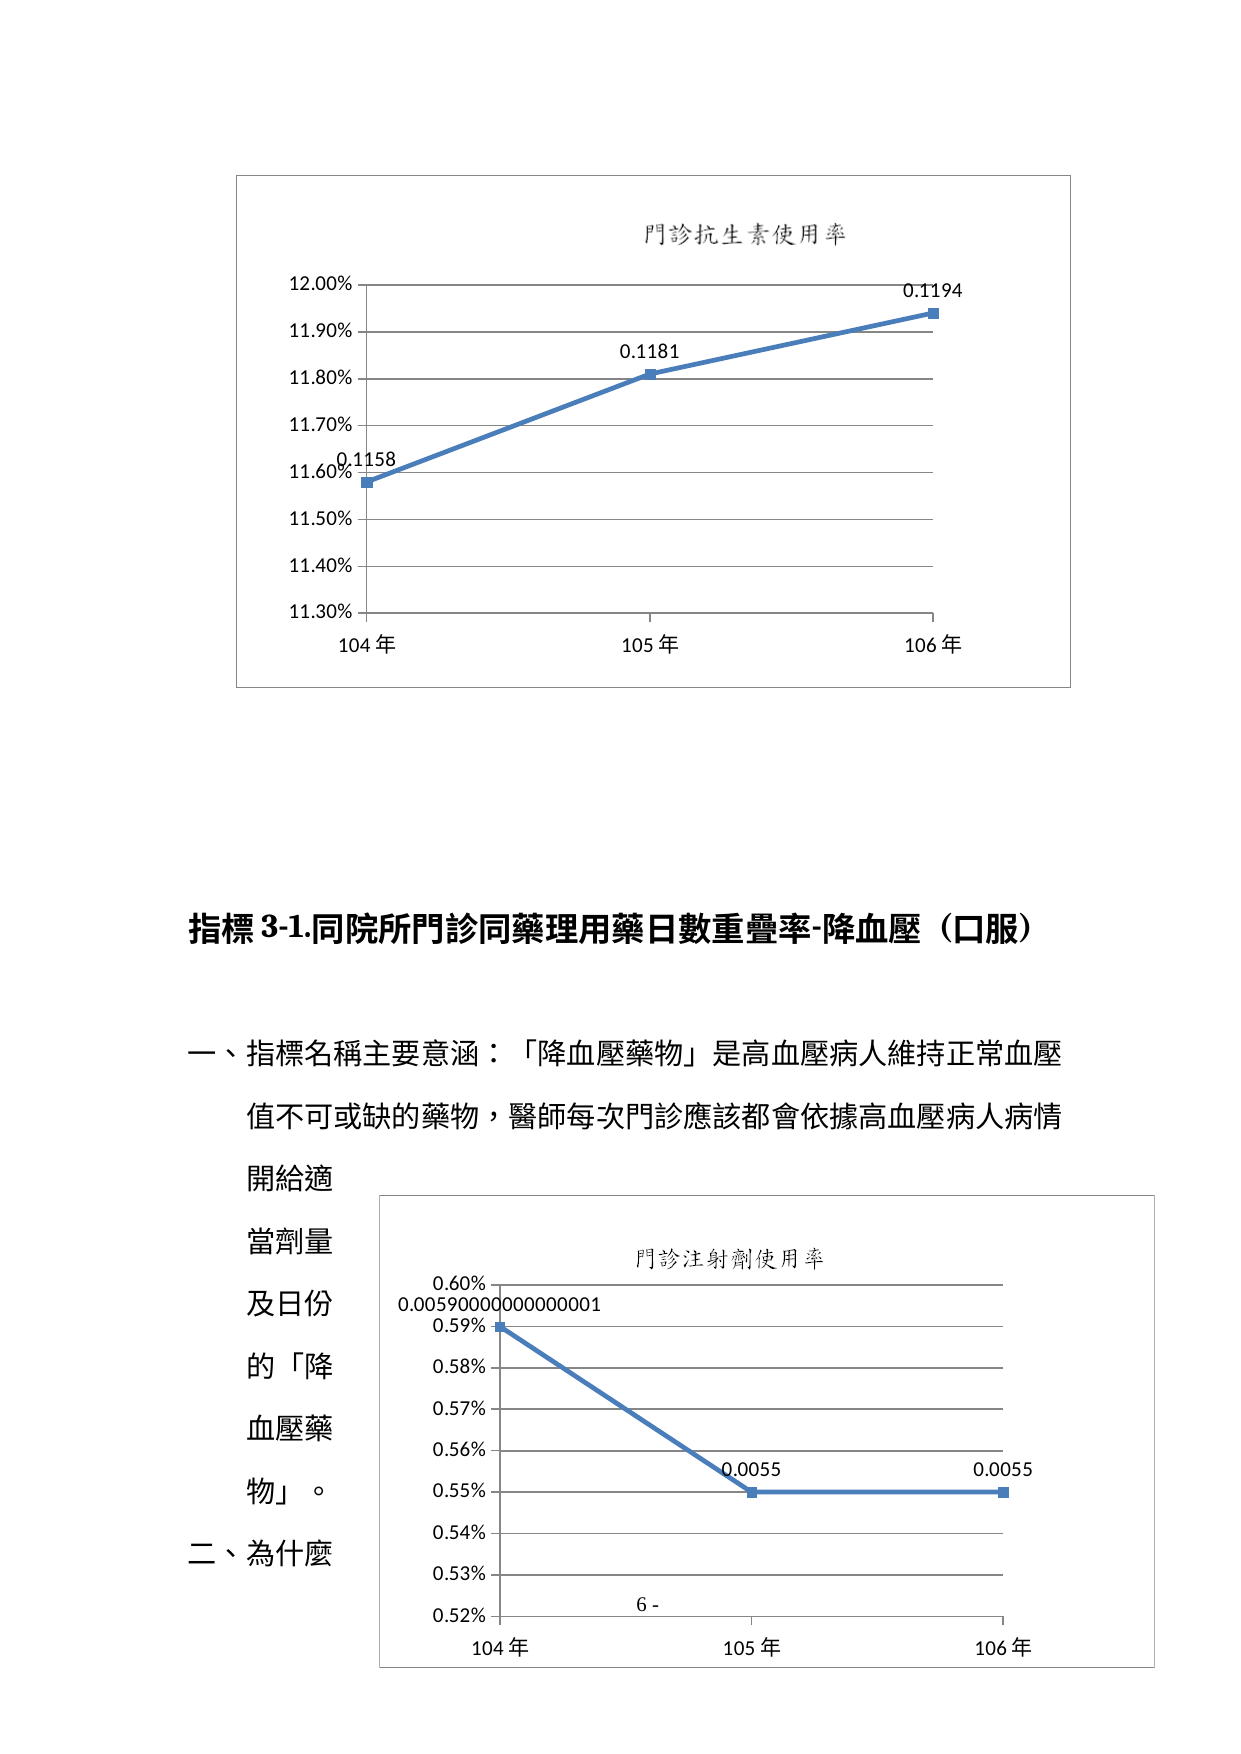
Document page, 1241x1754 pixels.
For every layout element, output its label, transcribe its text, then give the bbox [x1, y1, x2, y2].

text 二、為什麼要建立這項指標？病人最常見重複拿「降血壓藥物」的狀況如下：(一)病人在原來藥物未用完前，即又自行回診。(二)診治醫師未詢問或審視病人過去拿藥情形。病人若誤食二倍或過高劑量的「降血壓藥物」，可能造成血壓過低的危險及醫療資源的浪費。為瞭解病人於同院所此類重複拿藥的情形，故進行本項指標的監控及管理，降血壓之用藥在於維持血壓在適當之範圍，若血壓過低則可能有暈眩、血壓過高則頭痛，過於多種的用藥，建議多與醫師討論。 [187, 1510, 379, 1573]
table_header 指標3-1.同院所門診同藥理用藥日數重疊率-降血壓 (口服) [186, 823, 1059, 954]
text 一、指標名稱主要意涵：「降血壓藥物」是高血壓病人維持正常血壓值不可或缺的藥物，醫師每次門診應該都會依據高血壓病人病情開給適當劑量及日份的「降血壓藥物」。 [187, 1010, 1078, 1510]
